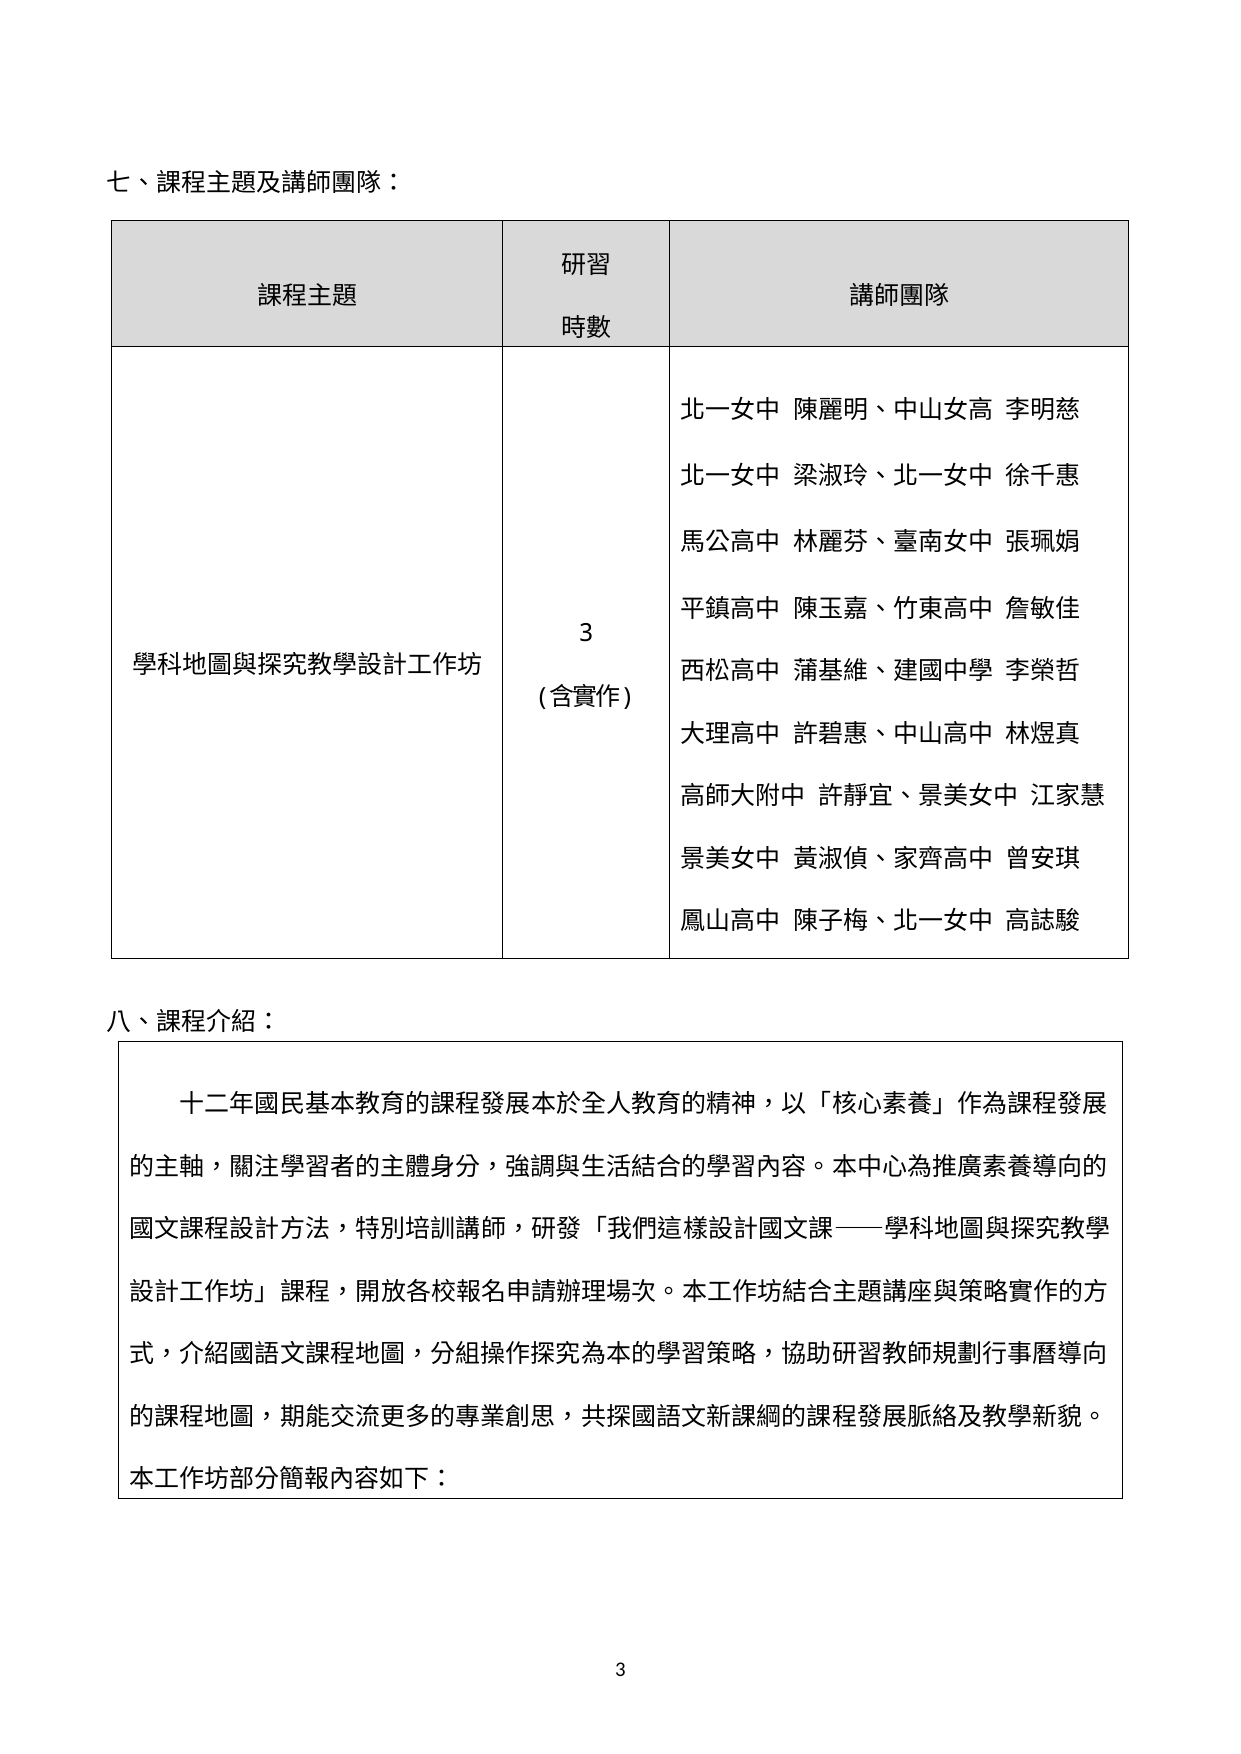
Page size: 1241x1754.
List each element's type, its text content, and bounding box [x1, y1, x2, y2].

table_header 講師團隊 [670, 221, 1128, 346]
table_header 研習 時數 [503, 221, 669, 346]
text 八、課程介紹： [106, 978, 1134, 1041]
table_header 十二年國民基本教育的課程發展本於全人教育的精神，以「核心素養」作為課程發展的主軸，關注學習者的主體身分，強調與生活結合的學習內容。本中心為推廣素養導向的國文課程設計方法，特別培訓講師，研發「我們這樣設計國文課——學科地圖與探究教學設計工作坊」課程，開放各校報名申請辦理場次。本工作坊結合主題講座與策略實作的方式，介紹國語文課程地圖，分組操作探究為本的學習策略，協助研習教師規劃行事曆導向的課程地圖，期能交流更多的專業創思，共探國語文新課綱的課程發展脈絡及教學新貌。本工作坊部分簡報內容如下： [119, 1042, 1122, 1498]
text 七、課程主題及講師團隊： [106, 139, 1134, 201]
table_header 課程主題 [112, 221, 502, 346]
table_cell 北一女中 陳麗明、中山女高 李明慈 北一女中 梁淑玲、北一女中 徐千惠 馬公高中 林麗芬、臺南女中 張珮娟 平鎮高中 陳玉嘉、竹東高中 詹敏佳 西松高中 蒲基維、建國中學 李榮哲 大理高中 許碧惠、中山高中 林煜真 高師大附中 許靜宜、景美女中 江家慧 景美女中 黃淑偵、家齊高中 曾安琪 鳳山高中 陳子梅、北一女中 高誌駿 [670, 347, 1128, 958]
table_cell 3 (含實作) [503, 347, 669, 958]
table_cell 學科地圖與探究教學設計工作坊 [112, 347, 502, 958]
